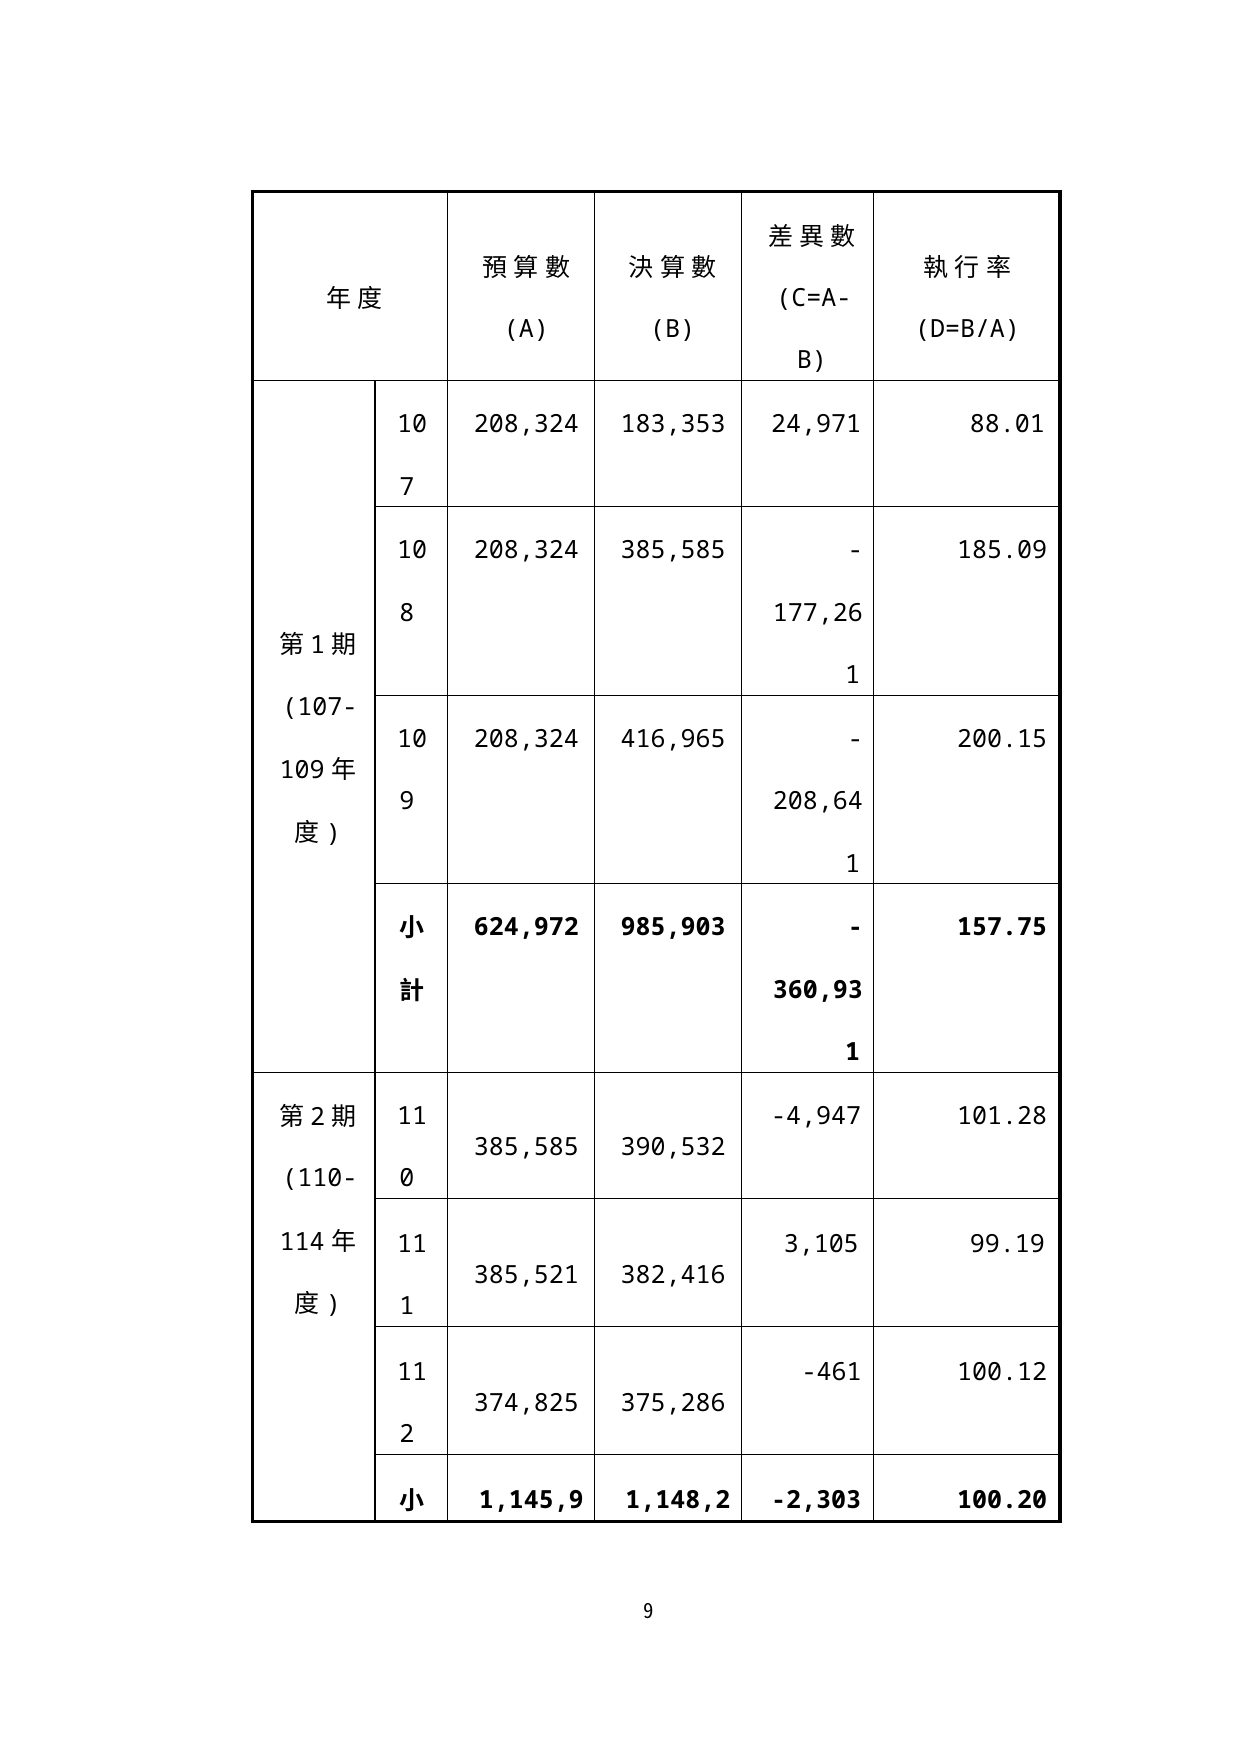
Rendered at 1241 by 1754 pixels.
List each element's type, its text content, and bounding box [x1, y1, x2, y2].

table_cell -4,947 [742, 1073, 873, 1198]
table_cell 108 [376, 507, 447, 695]
table_cell 374,825 [448, 1327, 594, 1454]
table_cell 985,903 [595, 884, 741, 1072]
table_cell 88.01 [874, 381, 1058, 506]
table_cell 416,965 [595, 696, 741, 883]
table_header 執行率(D=B/A) [874, 193, 1058, 380]
table_cell -2,303 [742, 1455, 873, 1520]
table_cell 385,585 [448, 1073, 594, 1198]
table_header 決算數(B) [595, 193, 741, 380]
table_cell 382,416 [595, 1199, 741, 1326]
table_cell 208,324 [448, 381, 594, 506]
table_cell 112 [376, 1327, 447, 1454]
table_cell 183,353 [595, 381, 741, 506]
table_cell 208,324 [448, 696, 594, 883]
table_cell 157.75 [874, 884, 1058, 1072]
table_cell 110 [376, 1073, 447, 1198]
table_cell 109 [376, 696, 447, 883]
table_cell 107 [376, 381, 447, 506]
table_cell 208,324 [448, 507, 594, 695]
table_cell 100.20 [874, 1455, 1058, 1520]
table_cell 第1期 (107-109年度) [254, 381, 374, 1072]
table_cell 200.15 [874, 696, 1058, 883]
table_cell 小 [376, 1455, 447, 1520]
table_cell 385,521 [448, 1199, 594, 1326]
table_cell 111 [376, 1199, 447, 1326]
table_cell 390,532 [595, 1073, 741, 1198]
table_header 差異數(C=A-B) [742, 193, 873, 380]
table_cell 624,972 [448, 884, 594, 1072]
table_cell 1,148,2 [595, 1455, 741, 1520]
table_cell 第2期 (110-114年度) [254, 1073, 374, 1520]
table_cell 185.09 [874, 507, 1058, 695]
table_cell -461 [742, 1327, 873, 1454]
table_cell -360,931 [742, 884, 873, 1072]
table_cell 100.12 [874, 1327, 1058, 1454]
table_cell 375,286 [595, 1327, 741, 1454]
table_cell 24,971 [742, 381, 873, 506]
table_cell 99.19 [874, 1199, 1058, 1326]
table_header 年度 [254, 193, 447, 380]
table_cell 3,105 [742, 1199, 873, 1326]
table_cell 385,585 [595, 507, 741, 695]
table_cell -177,261 [742, 507, 873, 695]
table_header 預算數(A) [448, 193, 594, 380]
table_cell -208,641 [742, 696, 873, 883]
table_cell 101.28 [874, 1073, 1058, 1198]
table_cell 小計 [376, 884, 447, 1072]
table_cell 1,145,9 [448, 1455, 594, 1520]
